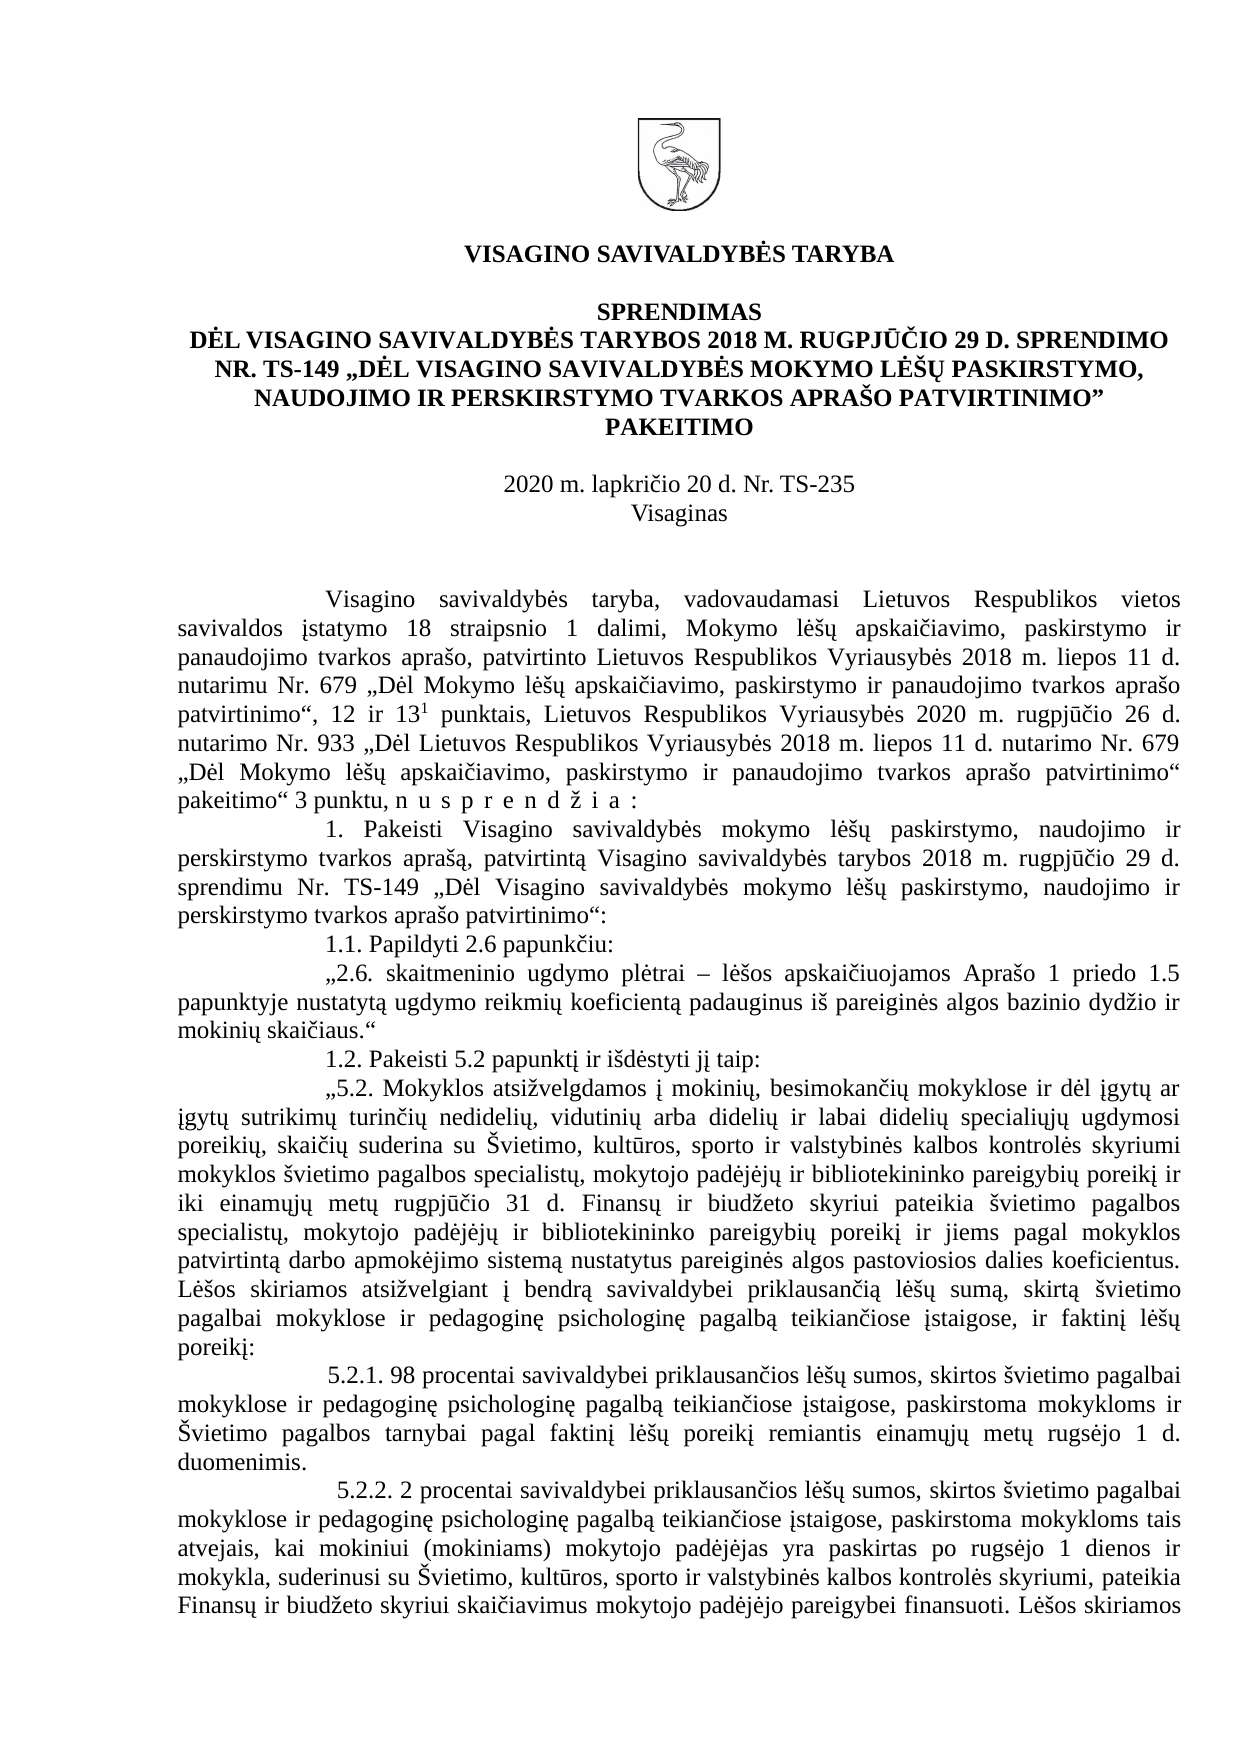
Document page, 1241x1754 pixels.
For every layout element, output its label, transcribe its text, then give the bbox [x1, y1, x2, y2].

text 5.2.2. 2 procentai savivaldybei priklausančios lėšų sumos, skirtos švietimo pagalbai mokyklose ir pedagoginę psichologinę pagalbą teikiančiose įstaigose, paskirstoma mokykloms tais atvejais, kai mokiniui (mokiniams) mokytojo padėjėjas yra paskirtas po rugsėjo 1 dienos ir mokykla, suderinusi su Švietimo, kultūros, sporto ir valstybinės kalbos kontrolės skyriumi, pateikia Finansų ir biudžeto skyriui skaičiavimus mokytojo padėjėjo pareigybei finansuoti. Lėšos skiriamos [177, 1475, 1181, 1619]
text Visagino savivaldybės taryba [177, 239, 1181, 268]
text 1. Pakeisti Visagino savivaldybės mokymo lėšų paskirstymo, naudojimo ir perskirstymo tvarkos aprašą, patvirtintą Visagino savivaldybės tarybos 2018 m. rugpjūčio 29 d. sprendimu Nr. TS-149 „Dėl Visagino savivaldybės mokymo lėšų paskirstymo, naudojimo ir perskirstymo tvarkos aprašo patvirtinimo“: [177, 814, 1181, 929]
text Visaginas [177, 498, 1181, 527]
text sprendimas [177, 297, 1181, 325]
text Visagino savivaldybės taryba, vadovaudamasi Lietuvos Respublikos vietos savivaldos įstatymo 18 straipsnio 1 dalimi, Mokymo lėšų apskaičiavimo, paskirstymo ir panaudojimo tvarkos aprašo, patvirtinto Lietuvos Respublikos Vyriausybės 2018 m. liepos 11 d. nutarimu Nr. 679 „Dėl Mokymo lėšų apskaičiavimo, paskirstymo ir panaudojimo tvarkos aprašo patvirtinimo“, 12 ir 131 punktais, Lietuvos Respublikos Vyriausybės 2020 m. rugpjūčio 26 d. nutarimo Nr. 933 „Dėl Lietuvos Respublikos Vyriausybės 2018 m. liepos 11 d. nutarimo Nr. 679 „Dėl Mokymo lėšų apskaičiavimo, paskirstymo ir panaudojimo tvarkos aprašo patvirtinimo“ pakeitimo“ 3 punktu, nusprendžia: [177, 584, 1181, 814]
text Dėl visagino savivaldybės tarybos 2018 m. rugpjūčio 29 d. sprendimo Nr. TS-149 „Dėl visagino savivaldybės mokymo lėšų paskirstymo, naudojimo iR perskiRStymo tvarkos aprašo PATVIRTINIMO” pakeitimo [177, 325, 1181, 440]
text 1.1. Papildyti 2.6 papunkčiu: [177, 929, 1181, 958]
text „5.2. Mokyklos atsižvelgdamos į mokinių, besimokančių mokyklose ir dėl įgytų ar įgytų sutrikimų turinčių nedidelių, vidutinių arba didelių ir labai didelių specialiųjų ugdymosi poreikių, skaičių suderina su Švietimo, kultūros, sporto ir valstybinės kalbos kontrolės skyriumi mokyklos švietimo pagalbos specialistų, mokytojo padėjėjų ir bibliotekininko pareigybių poreikį ir iki einamųjų metų rugpjūčio 31 d. Finansų ir biudžeto skyriui pateikia švietimo pagalbos specialistų, mokytojo padėjėjų ir bibliotekininko pareigybių poreikį ir jiems pagal mokyklos patvirtintą darbo apmokėjimo sistemą nustatytus pareiginės algos pastoviosios dalies koeficientus. Lėšos skiriamos atsižvelgiant į bendrą savivaldybei priklausančią lėšų sumą, skirtą švietimo pagalbai mokyklose ir pedagoginę psichologinę pagalbą teikiančiose įstaigose, ir faktinį lėšų poreikį: [177, 1073, 1181, 1360]
text 1.2. Pakeisti 5.2 papunktį ir išdėstyti jį taip: [177, 1044, 1181, 1073]
text 2020 m. lapkričio 20 d. Nr. TS-235 [177, 469, 1181, 498]
text „2.6. skaitmeninio ugdymo plėtrai – lėšos apskaičiuojamos Aprašo 1 priedo 1.5 papunktyje nustatytą ugdymo reikmių koeficientą padauginus iš pareiginės algos bazinio dydžio ir mokinių skaičiaus.“ [177, 958, 1181, 1044]
text 5.2.1. 98 procentai savivaldybei priklausančios lėšų sumos, skirtos švietimo pagalbai mokyklose ir pedagoginę psichologinę pagalbą teikiančiose įstaigose, paskirstoma mokykloms ir Švietimo pagalbos tarnybai pagal faktinį lėšų poreikį remiantis einamųjų metų rugsėjo 1 d. duomenimis. [177, 1360, 1181, 1475]
